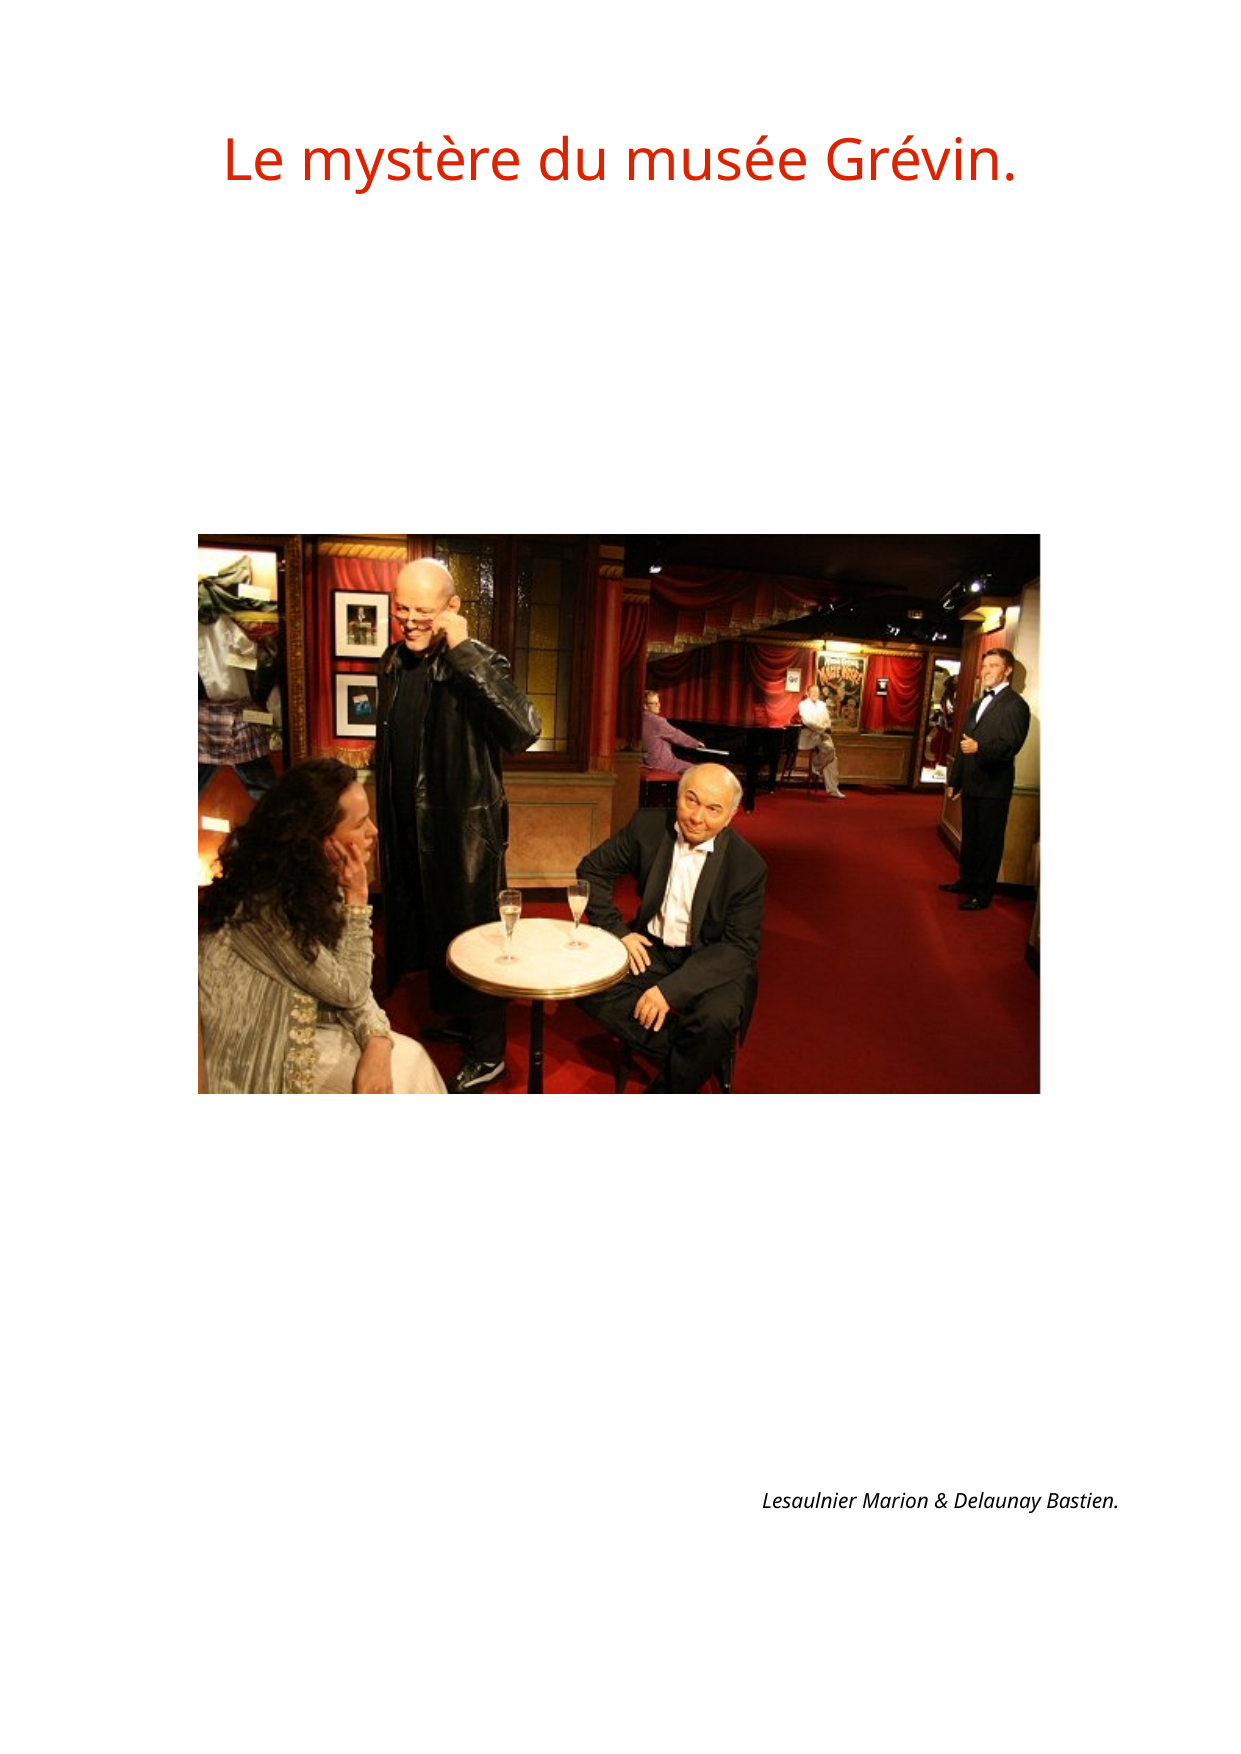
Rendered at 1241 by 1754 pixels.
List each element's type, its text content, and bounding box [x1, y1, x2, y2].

text Le mystère du musée Grévin. [118, 118, 1122, 198]
picture [198, 534, 1042, 1094]
text Lesaulnier Marion & Delaunay Bastien. [118, 1486, 1122, 1514]
